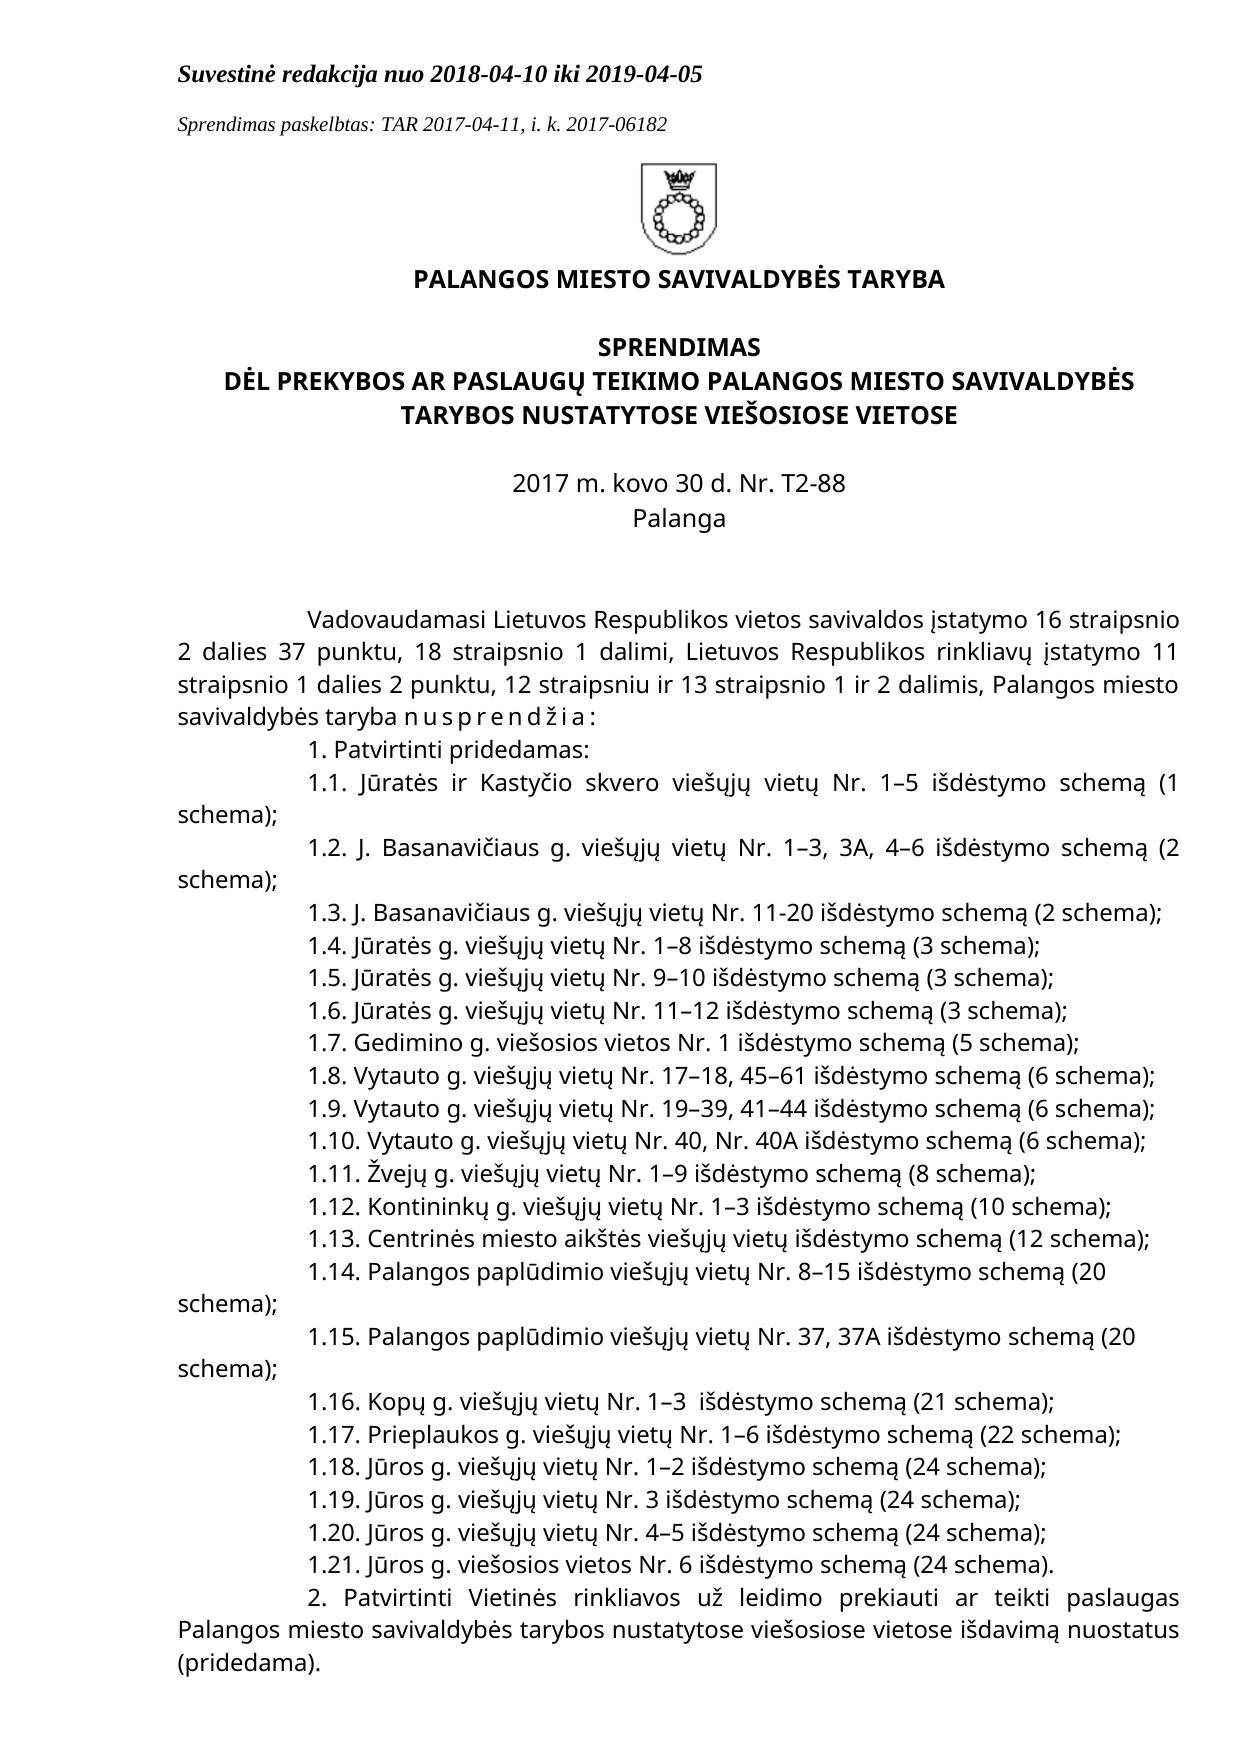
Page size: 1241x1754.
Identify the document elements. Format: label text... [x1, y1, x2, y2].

text Suvestinė redakcija nuo 2018-04-10 iki 2019-04-05 [177, 59, 1181, 88]
text 1.2. J. Basanavičiaus g. viešųjų vietų Nr. 1–3, 3A, 4–6 išdėstymo schemą (2 schema); [177, 831, 1181, 896]
text 2. Patvirtinti Vietinės rinkliavos už leidimo prekiauti ar teikti paslaugas Palangos miesto savivaldybės tarybos nustatytose viešosiose vietose išdavimą nuostatus (pridedama). [177, 1581, 1181, 1678]
text 2017 m. kovo 30 d. Nr. T2-88 [177, 466, 1181, 500]
text 1.16. Kopų g. viešųjų vietų Nr. 1–3 išdėstymo schemą (21 schema); [177, 1385, 1181, 1417]
text Vadovaudamasi Lietuvos Respublikos vietos savivaldos įstatymo 16 straipsnio 2 dalies 37 punktu, 18 straipsnio 1 dalimi, Lietuvos Respublikos rinkliavų įstatymo 11 straipsnio 1 dalies 2 punktu, 12 straipsniu ir 13 straipsnio 1 ir 2 dalimis, Palangos miesto savivaldybės taryba nusprendžia: [177, 602, 1181, 733]
text 1.7. Gedimino g. viešosios vietos Nr. 1 išdėstymo schemą (5 schema); [177, 1026, 1181, 1059]
text SPRENDIMAS [177, 330, 1181, 364]
text 1.20. Jūros g. viešųjų vietų Nr. 4–5 išdėstymo schemą (24 schema); [177, 1515, 1181, 1548]
text 1.10. Vytauto g. viešųjų vietų Nr. 40, Nr. 40A išdėstymo schemą (6 schema); [177, 1124, 1181, 1157]
text 1.19. Jūros g. viešųjų vietų Nr. 3 išdėstymo schemą (24 schema); [177, 1483, 1181, 1515]
text 1.13. Centrinės miesto aikštės viešųjų vietų išdėstymo schemą (12 schema); [177, 1222, 1181, 1254]
text 1.4. Jūratės g. viešųjų vietų Nr. 1–8 išdėstymo schemą (3 schema); [177, 928, 1181, 961]
text 1.1. Jūratės ir Kastyčio skvero viešųjų vietų Nr. 1–5 išdėstymo schemą (1 schema); [177, 765, 1181, 831]
text DĖL PREKYBOS AR PASLAUGŲ TEIKIMO PALANGOS MIESTO SAVIVALDYBĖS TARYBOS NUSTATYTOSE VIEŠOSIOSE VIETOSE [177, 364, 1181, 432]
text 1.21. Jūros g. viešosios vietos Nr. 6 išdėstymo schemą (24 schema). [177, 1548, 1181, 1581]
text 1.17. Prieplaukos g. viešųjų vietų Nr. 1–6 išdėstymo schemą (22 schema); [177, 1417, 1181, 1450]
text 1.8. Vytauto g. viešųjų vietų Nr. 17–18, 45–61 išdėstymo schemą (6 schema); [177, 1059, 1181, 1091]
text 1.15. Palangos paplūdimio viešųjų vietų Nr. 37, 37A išdėstymo schemą (20 schema); [177, 1320, 1181, 1385]
text 1.11. Žvejų g. viešųjų vietų Nr. 1–9 išdėstymo schemą (8 schema); [177, 1157, 1181, 1189]
text PALANGOS MIESTO SAVIVALDYBĖS TARYBA [177, 262, 1181, 296]
text Palanga [177, 500, 1181, 534]
text 1.3. J. Basanavičiaus g. viešųjų vietų Nr. 11-20 išdėstymo schemą (2 schema); [177, 896, 1181, 928]
text 1.12. Kontininkų g. viešųjų vietų Nr. 1–3 išdėstymo schemą (10 schema); [177, 1189, 1181, 1222]
text 1.5. Jūratės g. viešųjų vietų Nr. 9–10 išdėstymo schemą (3 schema); [177, 961, 1181, 994]
text 1.18. Jūros g. viešųjų vietų Nr. 1–2 išdėstymo schemą (24 schema); [177, 1450, 1181, 1483]
text Sprendimas paskelbtas: TAR 2017-04-11, i. k. 2017-06182 [177, 112, 1181, 136]
text 1.9. Vytauto g. viešųjų vietų Nr. 19–39, 41–44 išdėstymo schemą (6 schema); [177, 1091, 1181, 1124]
text 1.6. Jūratės g. viešųjų vietų Nr. 11–12 išdėstymo schemą (3 schema); [177, 994, 1181, 1026]
text 1.14. Palangos paplūdimio viešųjų vietų Nr. 8–15 išdėstymo schemą (20 schema); [177, 1254, 1181, 1320]
text 1. Patvirtinti pridedamas: [177, 733, 1181, 765]
